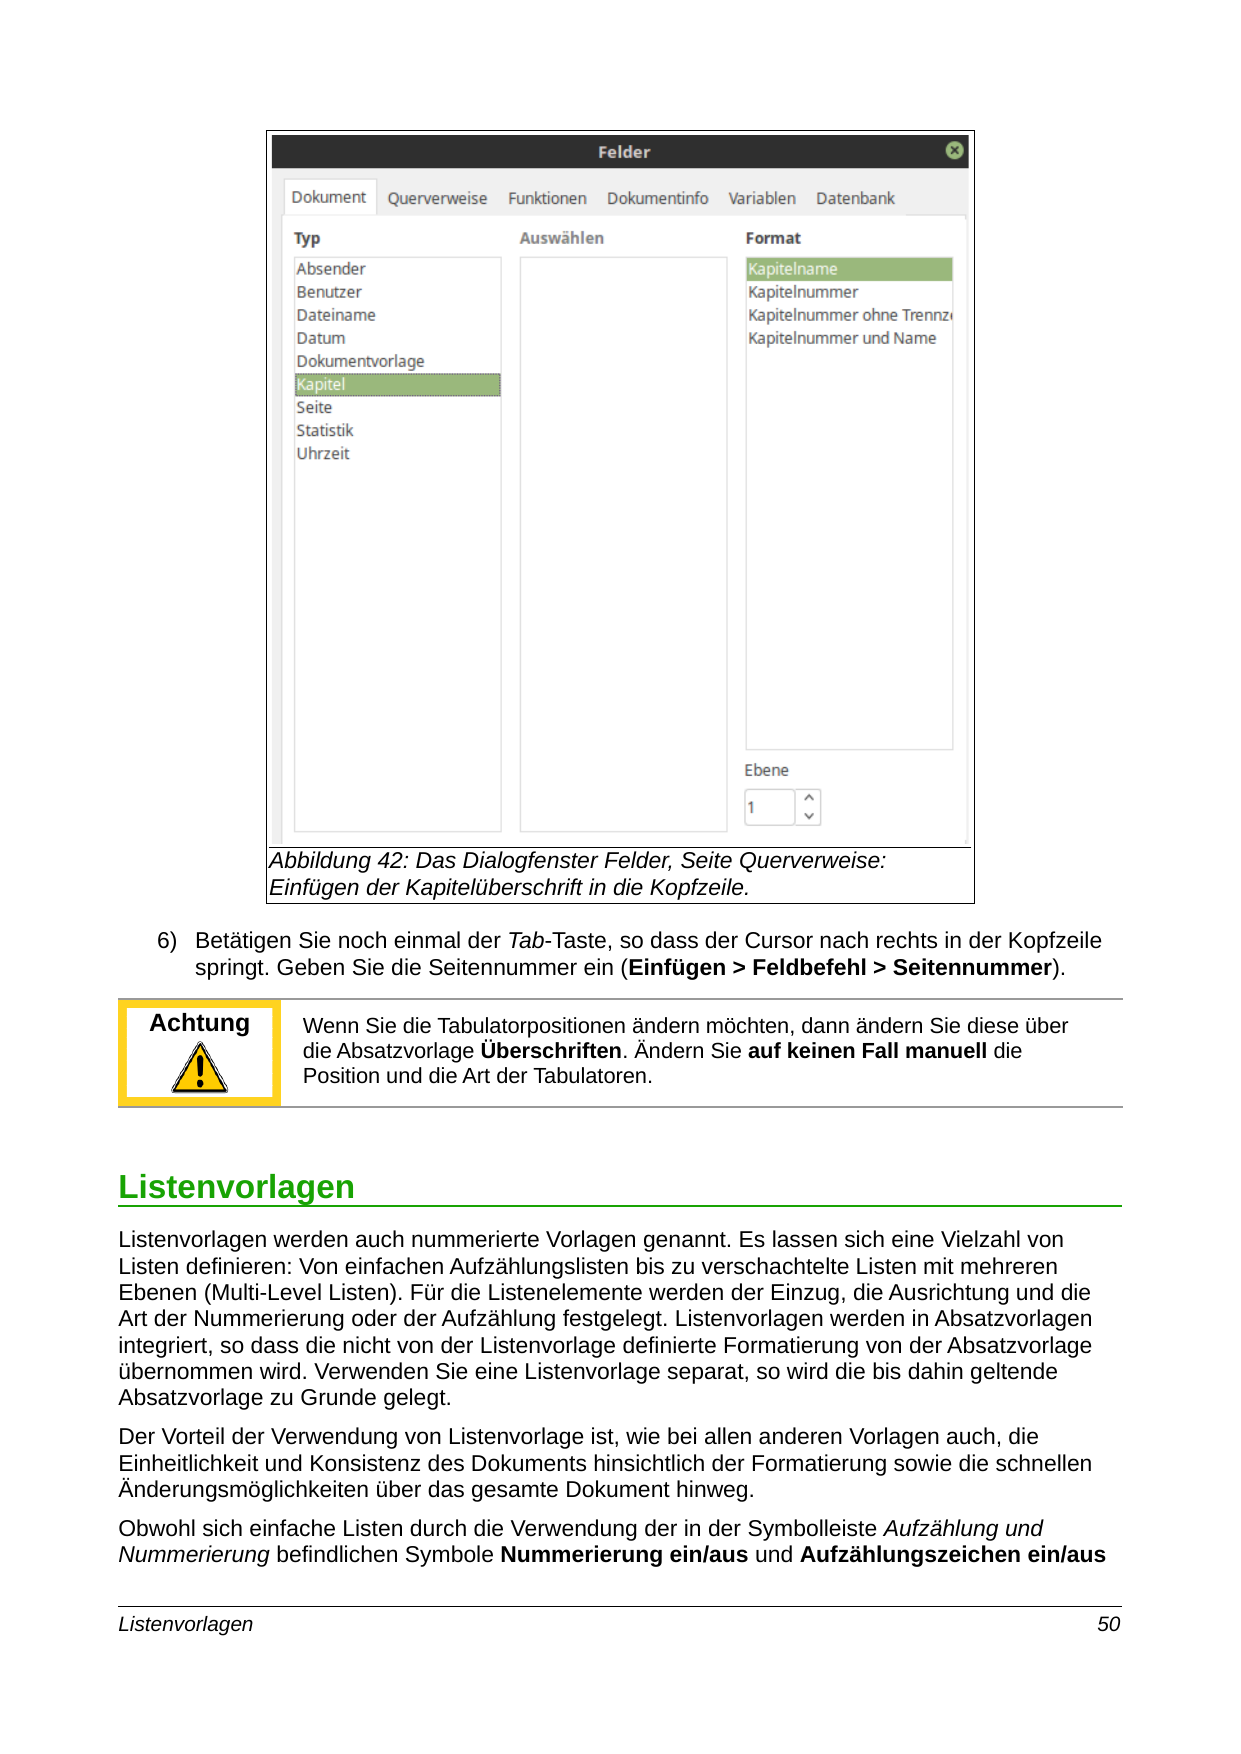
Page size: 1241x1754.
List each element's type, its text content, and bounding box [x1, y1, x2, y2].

picture [302, 1012, 1101, 1089]
table_header Achtung [118, 1000, 281, 1106]
picture [118, 118, 1122, 915]
subtitle Listenvorlagen [118, 1167, 1122, 1205]
text Listenvorlagen werden auch nummerierte Vorlagen genannt. Es lassen sich eine Vielzahl von Listen definieren: Von einfachen Aufzählungslisten bis zu verschachtelte Listen mit mehreren Ebenen (Multi-Level Listen). Für die Listenelemente werden der Einzug, die Ausrichtung und die Art der Nummerierung oder der Aufzählung festgelegt. Listenvorlagen werden in Absatzvorlagen integriert, so dass die nicht von der Listenvorlage definierte Formatierung von der Absatzvorlage übernommen wird. Verwenden Sie eine Listenvorlage separat, so wird die bis dahin geltende Absatzvorlage zu Grunde gelegt. [118, 1226, 1122, 1411]
picture [118, 1611, 1122, 1636]
text Obwohl sich einfache Listen durch die Verwendung der in der Symbolleiste Aufzählung und Nummerierung befindlichen Symbole Nummerierung ein/aus und Aufzählungszeichen ein/aus [118, 1515, 1122, 1567]
text Abbildung 42: Das Dialogfenster Felder, Seite Querverweise: Einfügen der Kapitelüberschrift in die Kopfzeile. [269, 848, 971, 900]
table_header Wenn Sie die Tabulatorpositionen ändern möchten, dann ändern Sie diese über die Absatzvorlage Überschriften. Ändern Sie auf keinen Fall manuell die Position und die Art der Tabulatoren. [281, 1000, 1122, 1106]
text [269, 133, 971, 847]
list Betätigen Sie noch einmal der Tab-Taste, so dass der Cursor nach rechts in der Kopfzeile springt. Geben Sie die Seitennummer ein (Einfügen > Feldbefehl > Seitennummer). [177, 927, 1122, 980]
picture [126, 1008, 273, 1097]
text Der Vorteil der Verwendung von Listenvorlage ist, wie bei allen anderen Vorlagen auch, die Einheitlichkeit und Konsistenz des Dokuments hinsichtlich der Formatierung sowie die schnellen Änderungsmöglichkeiten über das gesamte Dokument hinweg. [118, 1423, 1122, 1502]
